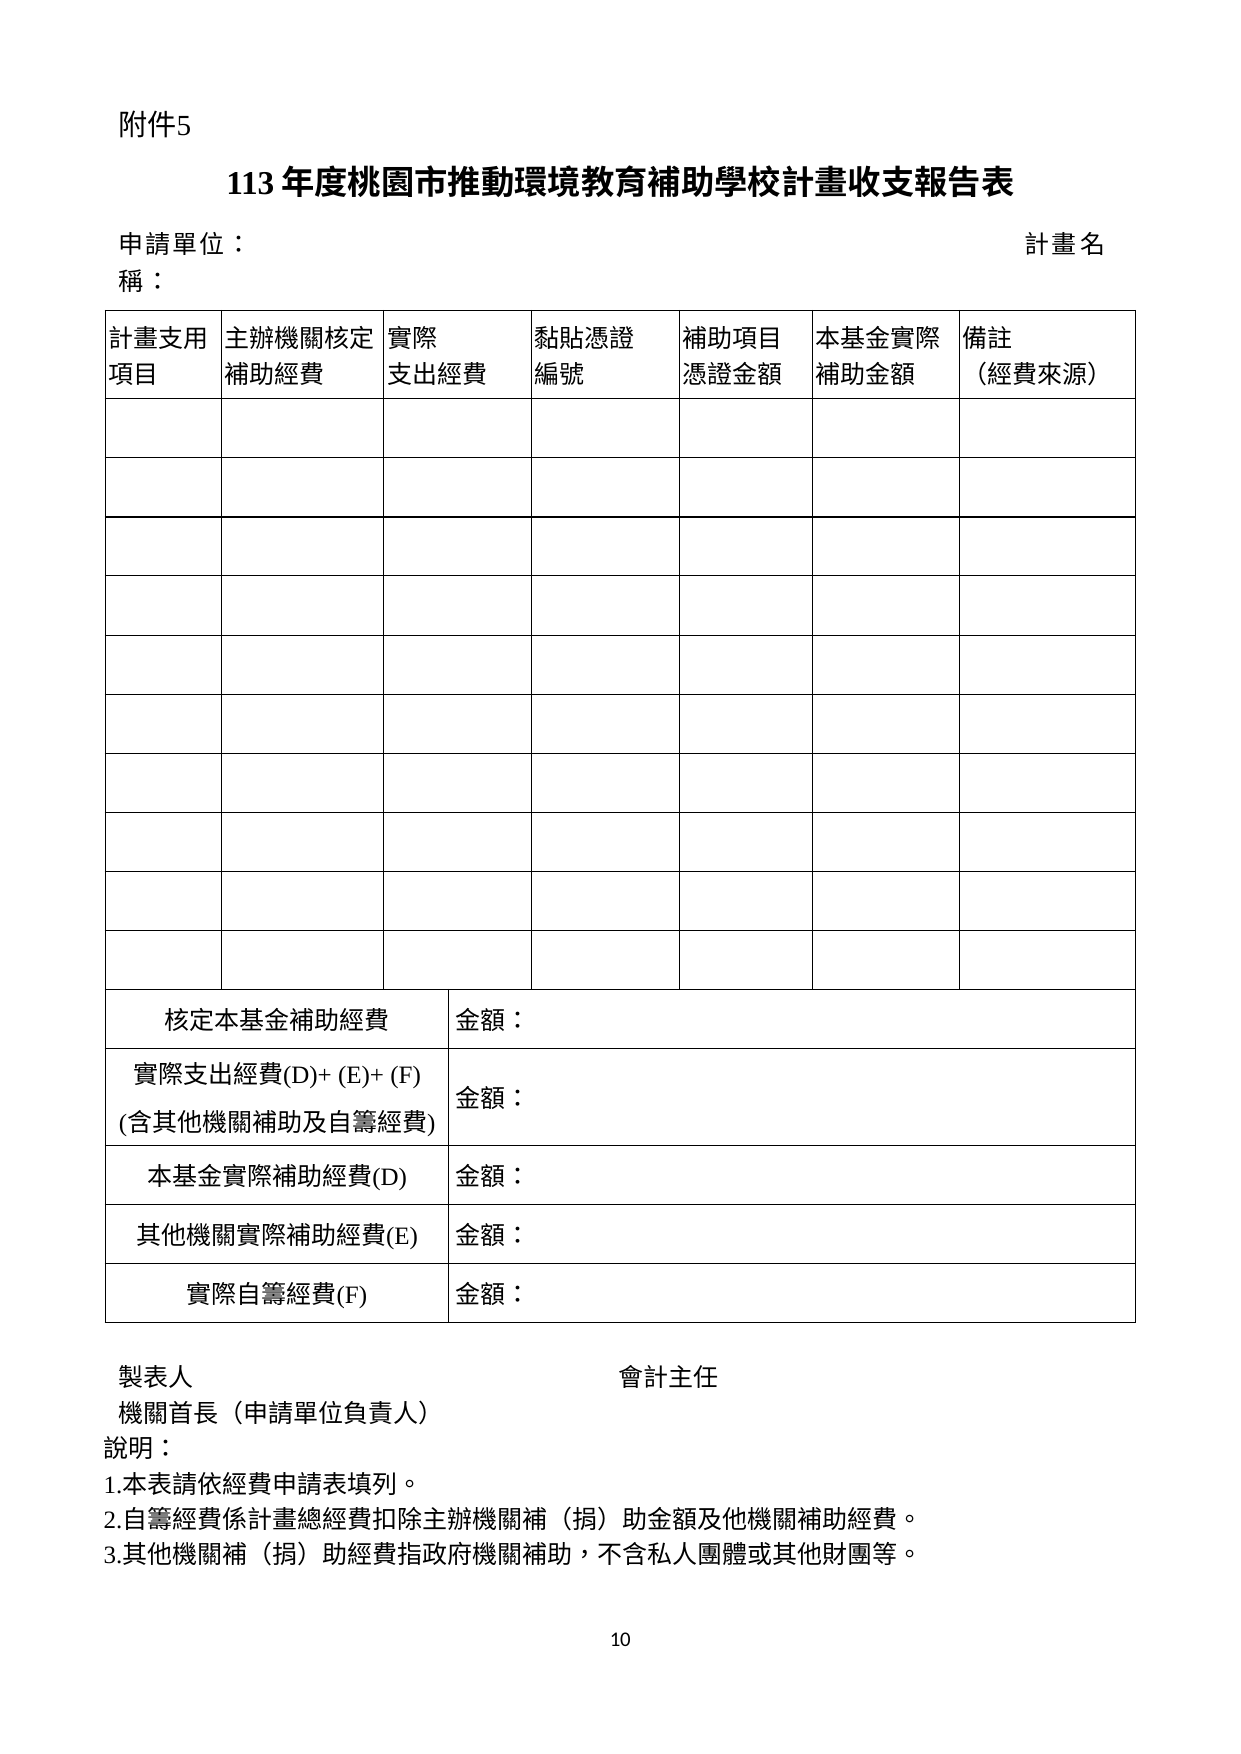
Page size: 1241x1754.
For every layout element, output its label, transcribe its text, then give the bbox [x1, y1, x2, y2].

table_cell [960, 813, 1135, 871]
table_cell [813, 813, 959, 871]
table_cell 實際支出經費(D)+ (E)+ (F) (含其他機關補助及自籌經費) [106, 1049, 448, 1145]
table_cell [680, 518, 812, 575]
table_cell 金額： [449, 990, 1135, 1048]
table_cell [106, 931, 221, 989]
table_cell [813, 518, 959, 575]
table_header 計畫支用 項目 [106, 311, 221, 398]
table_cell [222, 695, 383, 753]
table_cell [960, 636, 1135, 693]
table_cell [222, 872, 383, 930]
table_cell [960, 518, 1135, 575]
table_cell [106, 754, 221, 812]
table_cell [960, 576, 1135, 634]
text 113年度桃園市推動環境教育補助學校計畫收支報告表 [118, 166, 1122, 202]
table_cell [106, 399, 221, 457]
table_cell [384, 458, 531, 516]
table_cell [384, 813, 531, 871]
table_cell 金額： [449, 1205, 1135, 1263]
table_cell [532, 399, 679, 457]
table_cell [222, 636, 383, 693]
table_cell [960, 754, 1135, 812]
table_cell [680, 872, 812, 930]
table_cell [384, 872, 531, 930]
table_cell [222, 576, 383, 634]
table_cell [384, 636, 531, 693]
table_cell [532, 931, 679, 989]
table_header 實際 支出經費 [384, 311, 531, 398]
table_header 主辦機關核定補助經費 [222, 311, 383, 398]
table_cell [222, 931, 383, 989]
table_header 本基金實際補助金額 [813, 311, 959, 398]
table_cell 其他機關實際補助經費(E) [106, 1205, 448, 1263]
table_cell [813, 931, 959, 989]
table_cell [813, 458, 959, 516]
table_cell [680, 931, 812, 989]
table_cell [813, 872, 959, 930]
table_cell [532, 518, 679, 575]
table_cell [813, 399, 959, 457]
table_cell [532, 754, 679, 812]
table_cell [106, 458, 221, 516]
table_cell [532, 458, 679, 516]
table_cell [384, 695, 531, 753]
table_cell [222, 813, 383, 871]
table_cell 金額： [449, 1049, 1135, 1145]
table_cell [532, 872, 679, 930]
table_cell [813, 754, 959, 812]
table_cell [384, 518, 531, 575]
table_cell [384, 931, 531, 989]
table_cell [532, 813, 679, 871]
table_header 備註 （經費來源） [960, 311, 1135, 398]
table_cell [106, 695, 221, 753]
table_header 黏貼憑證 編號 [532, 311, 679, 398]
table_cell [680, 458, 812, 516]
table_cell [532, 576, 679, 634]
table_cell [680, 399, 812, 457]
table_cell 實際自籌經費(F) [106, 1264, 448, 1322]
table_cell [384, 399, 531, 457]
table_cell [960, 695, 1135, 753]
table_cell [960, 931, 1135, 989]
table_cell [106, 576, 221, 634]
table_cell [813, 695, 959, 753]
table_cell [106, 813, 221, 871]
table_cell [222, 518, 383, 575]
text 1.本表請依經費申請表填列。 [103, 1465, 1122, 1500]
table_header 補助項目 憑證金額 [680, 311, 812, 398]
text 申請單位： 計畫名稱： [118, 225, 1122, 297]
table_cell [532, 636, 679, 693]
table_cell [222, 754, 383, 812]
table_cell [960, 872, 1135, 930]
text 說明： [103, 1429, 1122, 1465]
table_cell [106, 872, 221, 930]
table_cell 金額： [449, 1264, 1135, 1322]
table_cell [384, 576, 531, 634]
table_cell [222, 458, 383, 516]
table_cell [960, 399, 1135, 457]
table_cell [813, 576, 959, 634]
table_cell [680, 576, 812, 634]
table_cell 金額： [449, 1146, 1135, 1204]
text 3.其他機關補（捐）助經費指政府機關補助，不含私人團體或其他財團等。 [103, 1536, 1122, 1571]
table_cell [680, 695, 812, 753]
table_cell [680, 754, 812, 812]
table_cell [222, 399, 383, 457]
table_cell [960, 458, 1135, 516]
table_cell [532, 695, 679, 753]
text 附件5 [118, 101, 1122, 143]
table_cell [680, 636, 812, 693]
table_cell [384, 754, 531, 812]
table_cell [680, 813, 812, 871]
text 2.自籌經費係計畫總經費扣除主辦機關補（捐）助金額及他機關補助經費。 [103, 1500, 1122, 1536]
table_cell [106, 636, 221, 693]
table_cell [813, 636, 959, 693]
text 製表人 會計主任 機關首長（申請單位負責人） [118, 1358, 1122, 1429]
table_cell 本基金實際補助經費(D) [106, 1146, 448, 1204]
table_cell [106, 518, 221, 575]
table_cell 核定本基金補助經費 [106, 990, 448, 1048]
